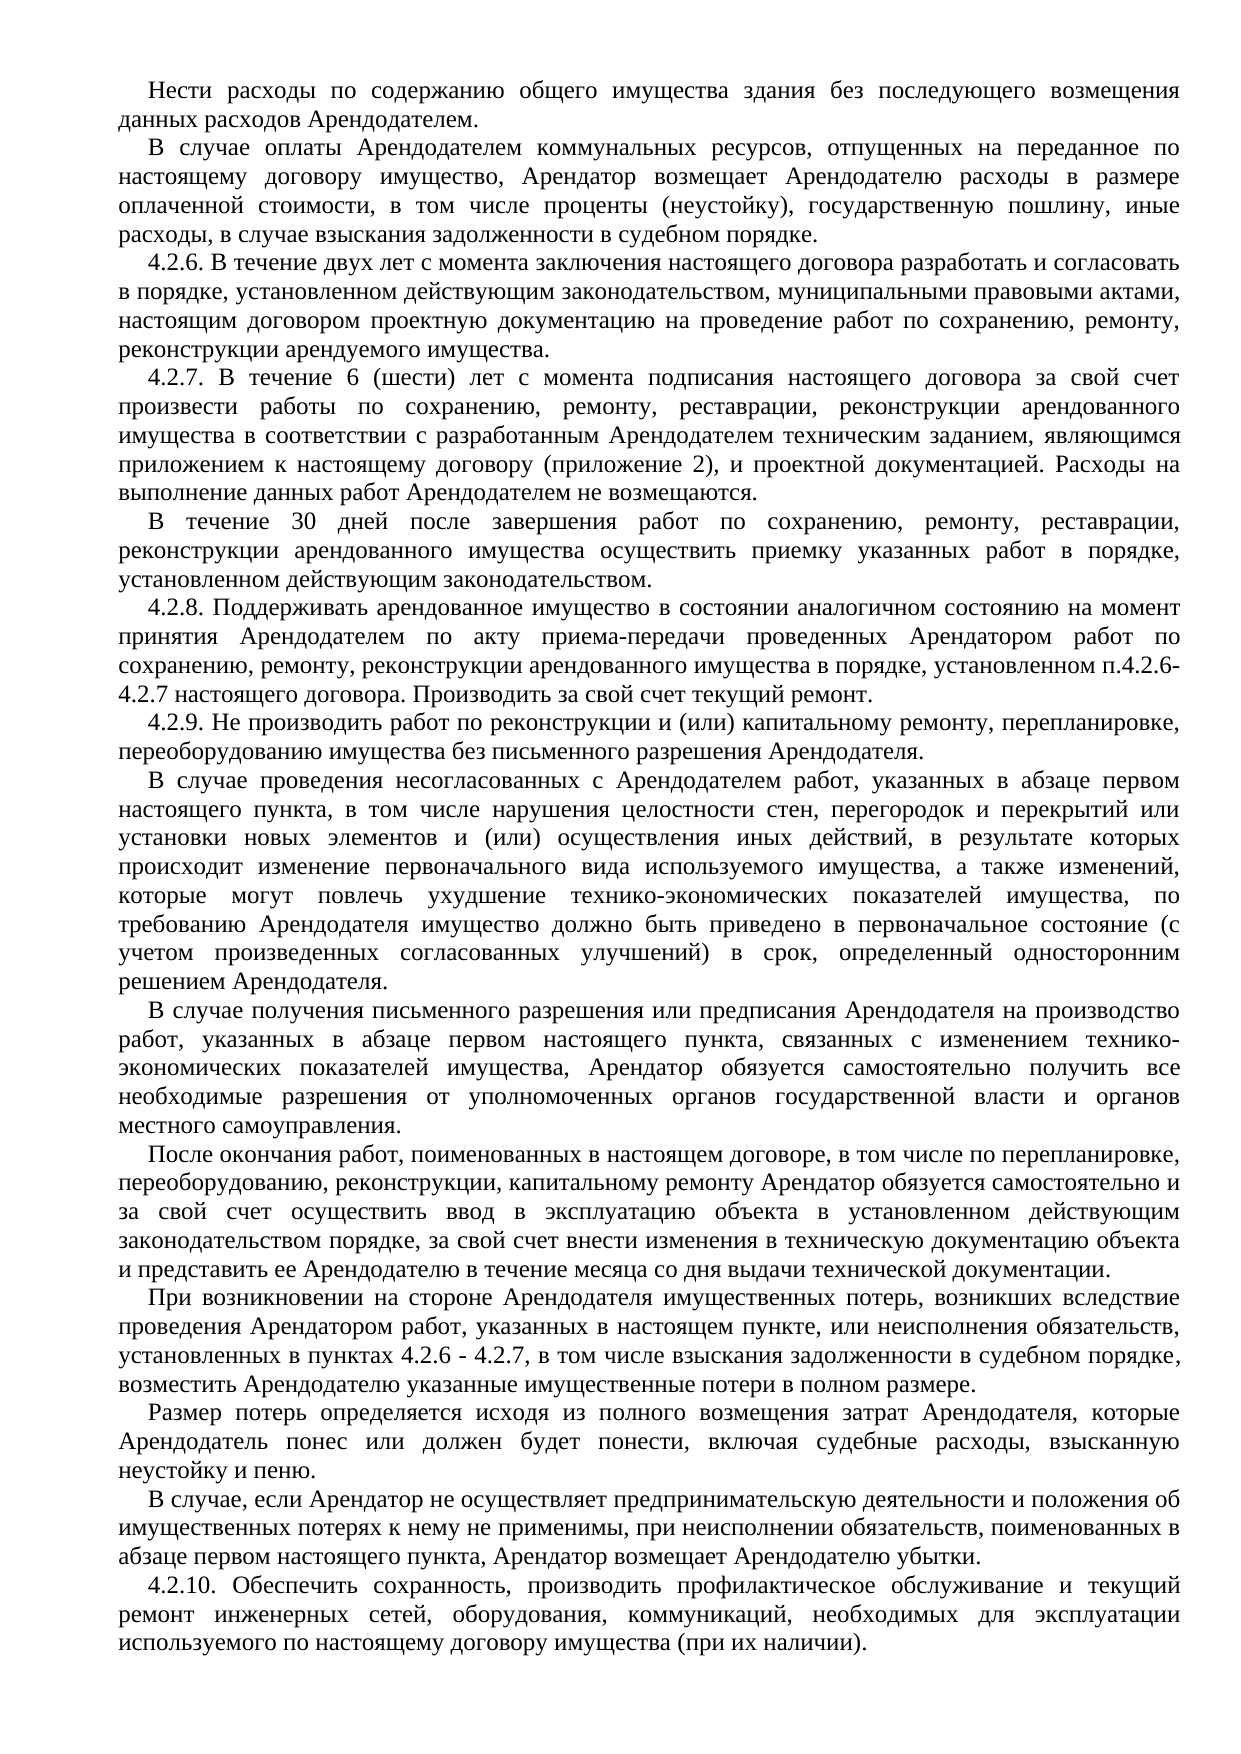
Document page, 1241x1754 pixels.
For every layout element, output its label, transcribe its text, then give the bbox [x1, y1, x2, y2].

text Размер потерь определяется исходя из полного возмещения затрат Арендодателя, которые Арендодатель понес или должен будет понести, включая судебные расходы, взысканную неустойку и пеню. [118, 1397, 1181, 1484]
text При возникновении на стороне Арендодателя имущественных потерь, возникших вследствие проведения Арендатором работ, указанных в настоящем пункте, или неисполнения обязательств, установленных в пунктах 4.2.6 - 4.2.7, в том числе взыскания задолженности в судебном порядке, возместить Арендодателю указанные имущественные потери в полном размере. [118, 1282, 1181, 1397]
text 4.2.9. Не производить работ по реконструкции и (или) капитальному ремонту, перепланировке, переоборудованию имущества без письменного разрешения Арендодателя. [118, 707, 1181, 765]
text 4.2.8. Поддерживать арендованное имущество в состоянии аналогичном состоянию на момент принятия Арендодателем по акту приема-передачи проведенных Арендатором работ по сохранению, ремонту, реконструкции арендованного имущества в порядке, установленном п.4.2.6-4.2.7 настоящего договора. Производить за свой счет текущий ремонт. [118, 592, 1181, 707]
text Нести расходы по содержанию общего имущества здания без последующего возмещения данных расходов Арендодателем. [118, 75, 1181, 132]
text В случае получения письменного разрешения или предписания Арендодателя на производство работ, указанных в абзаце первом настоящего пункта, связанных с изменением технико-экономических показателей имущества, Арендатор обязуется самостоятельно получить все необходимые разрешения от уполномоченных органов государственной власти и органов местного самоуправления. [118, 995, 1181, 1139]
text В течение 30 дней после завершения работ по сохранению, ремонту, реставрации, реконструкции арендованного имущества осуществить приемку указанных работ в порядке, установленном действующим законодательством. [118, 506, 1181, 592]
text 4.2.6. В течение двух лет с момента заключения настоящего договора разработать и согласовать в порядке, установленном действующим законодательством, муниципальными правовыми актами, настоящим договором проектную документацию на проведение работ по сохранению, ремонту, реконструкции арендуемого имущества. [118, 247, 1181, 362]
text В случае оплаты Арендодателем коммунальных ресурсов, отпущенных на переданное по настоящему договору имущество, Арендатор возмещает Арендодателю расходы в размере оплаченной стоимости, в том числе проценты (неустойку), государственную пошлину, иные расходы, в случае взыскания задолженности в судебном порядке. [118, 132, 1181, 247]
text После окончания работ, поименованных в настоящем договоре, в том числе по перепланировке, переоборудованию, реконструкции, капитальному ремонту Арендатор обязуется самостоятельно и за свой счет осуществить ввод в эксплуатацию объекта в установленном действующим законодательством порядке, за свой счет внести изменения в техническую документацию объекта и представить ее Арендодателю в течение месяца со дня выдачи технической документации. [118, 1139, 1181, 1282]
text 4.2.7. В течение 6 (шести) лет с момента подписания настоящего договора за свой счет произвести работы по сохранению, ремонту, реставрации, реконструкции арендованного имущества в соответствии с разработанным Арендодателем техническим заданием, являющимся приложением к настоящему договору (приложение 2), и проектной документацией. Расходы на выполнение данных работ Арендодателем не возмещаются. [118, 362, 1181, 506]
text В случае, если Арендатор не осуществляет предпринимательскую деятельности и положения об имущественных потерях к нему не применимы, при неисполнении обязательств, поименованных в абзаце первом настоящего пункта, Арендатор возмещает Арендодателю убытки. [118, 1484, 1181, 1570]
text В случае проведения несогласованных с Арендодателем работ, указанных в абзаце первом настоящего пункта, в том числе нарушения целостности стен, перегородок и перекрытий или установки новых элементов и (или) осуществления иных действий, в результате которых происходит изменение первоначального вида используемого имущества, а также изменений, которые могут повлечь ухудшение технико-экономических показателей имущества, по требованию Арендодателя имущество должно быть приведено в первоначальное состояние (с учетом произведенных согласованных улучшений) в срок, определенный односторонним решением Арендодателя. [118, 765, 1181, 995]
text 4.2.10. Обеспечить сохранность, производить профилактическое обслуживание и текущий ремонт инженерных сетей, оборудования, коммуникаций, необходимых для эксплуатации используемого по настоящему договору имущества (при их наличии). [118, 1570, 1181, 1656]
